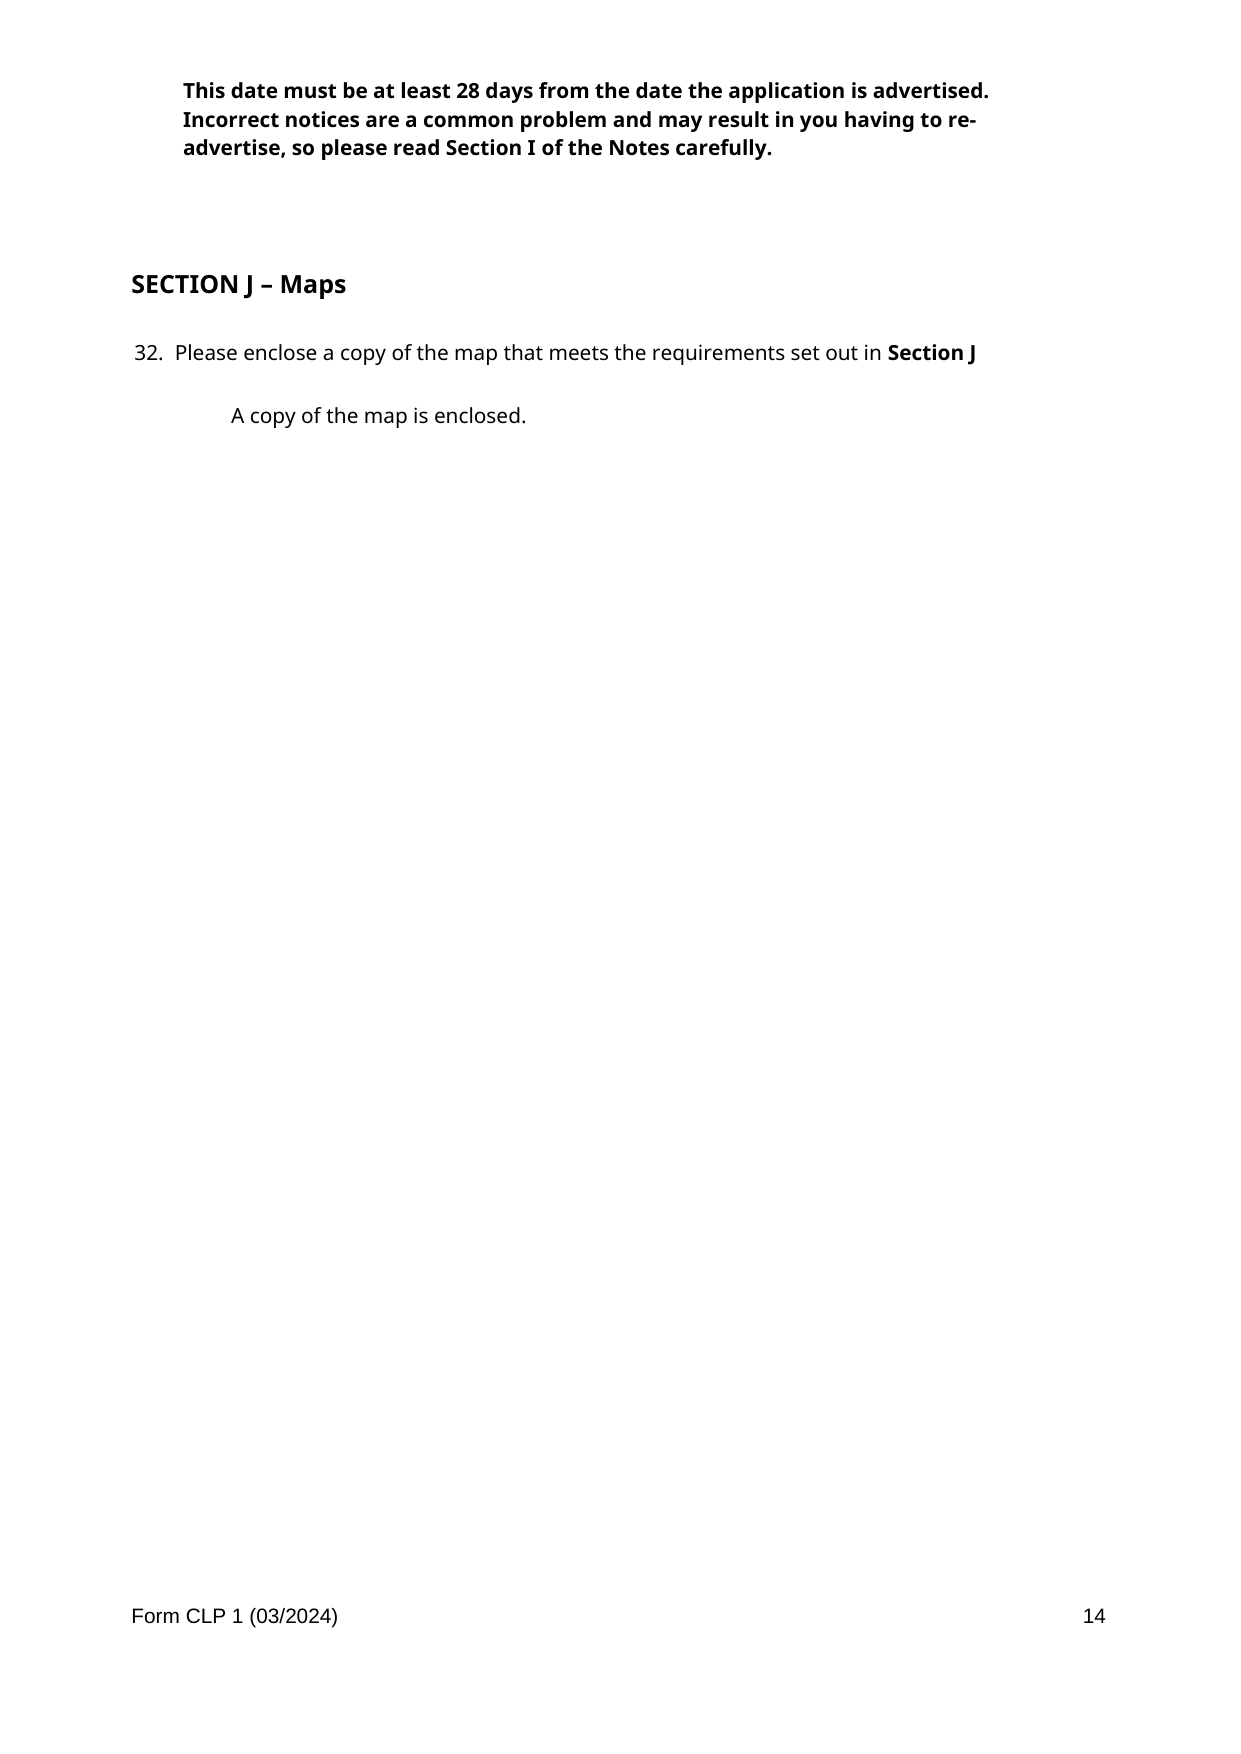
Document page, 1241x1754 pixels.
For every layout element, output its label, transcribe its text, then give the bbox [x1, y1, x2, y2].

table_header 32. [131, 335, 172, 398]
table_cell [131, 398, 172, 461]
table_cell A copy of the map is enclosed. [228, 398, 1080, 461]
text SECTION J – Maps [131, 267, 1125, 301]
table_header Please enclose a copy of the map that meets the requirements set out in Section J [172, 335, 1080, 398]
table_cell This date must be at least 28 days from the date the application is advertised. Incorrect notices are a common problem and may result in you having to re-advertise, so please read Section I of the Notes carefully. [180, 74, 1080, 165]
table_cell [131, 74, 180, 165]
table_cell [172, 398, 228, 461]
